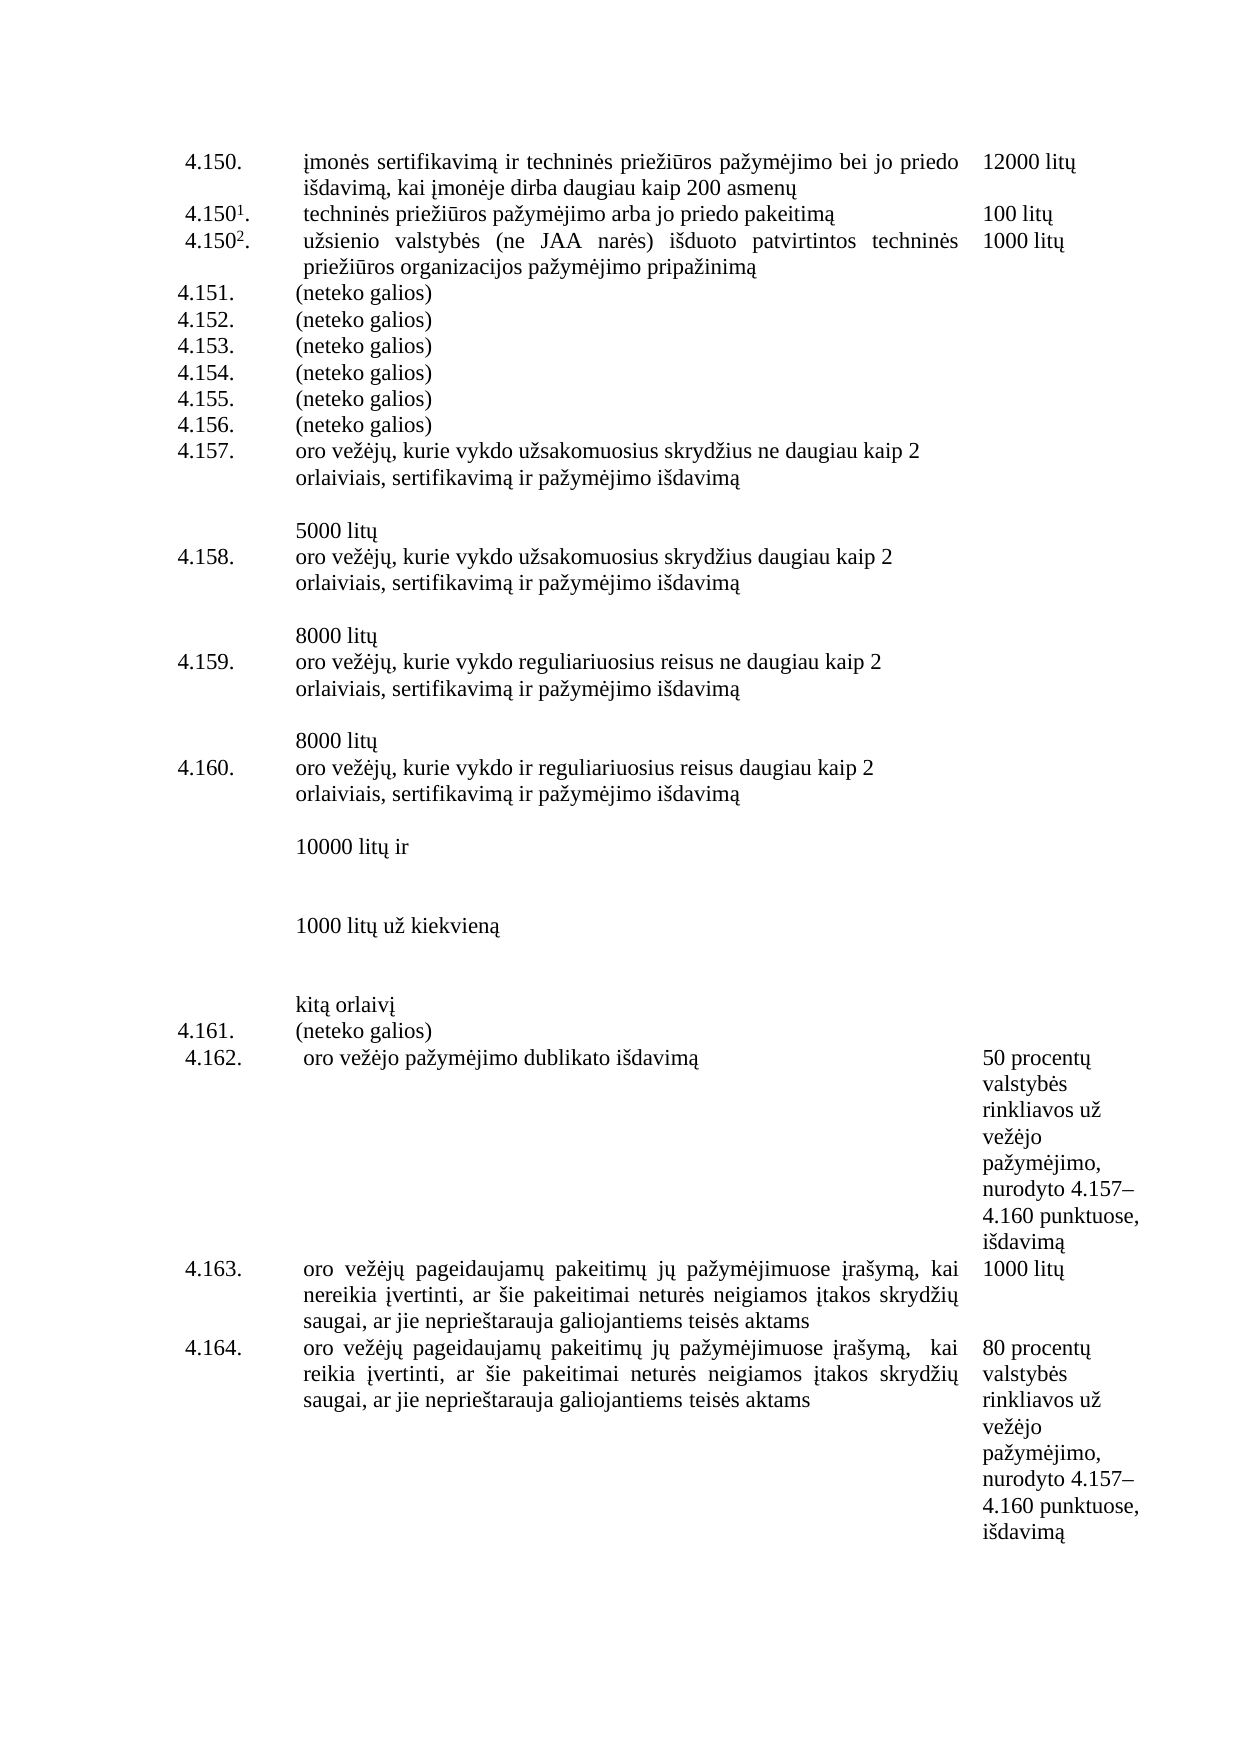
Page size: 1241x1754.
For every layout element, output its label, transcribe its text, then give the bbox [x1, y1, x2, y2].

table_cell 4.163. [174, 1255, 292, 1334]
text 1000 litų už kiekvieną [177, 859, 945, 938]
table_cell oro vežėjų pageidaujamų pakeitimų jų pažymėjimuose įrašymą, kai reikia įvertinti, ar šie pakeitimai neturės neigiamos įtakos skrydžių saugai, ar jie neprieštarauja galiojantiems teisės aktams [292, 1334, 971, 1544]
table_header 4.162. [174, 1044, 292, 1254]
table_cell 4.150. [174, 148, 292, 200]
table_cell 100 litų [971, 200, 1144, 227]
text 4.157. oro vežėjų, kurie vykdo užsakomuosius skrydžius ne daugiau kaip 2 orlaiviais, sertifikavimą ir pažymėjimo išdavimą 5000 litų [177, 438, 945, 543]
table_header 50 procentų valstybės rinkliavos už vežėjo pažymėjimo, nurodyto 4.157–4.160 punktuose, išdavimą [971, 1044, 1163, 1254]
text 4.161. (neteko galios) [177, 1017, 945, 1044]
table_cell 1000 litų [971, 1255, 1163, 1334]
table_cell įmonės sertifikavimą ir techninės priežiūros pažymėjimo bei jo priedo išdavimą, kai įmonėje dirba daugiau kaip 200 asmenų [292, 148, 971, 200]
table_cell techninės priežiūros pažymėjimo arba jo priedo pakeitimą [292, 200, 971, 227]
text 4.152. (neteko galios) [177, 306, 945, 332]
text 4.153. (neteko galios) [177, 332, 945, 358]
text 4.156. (neteko galios) [177, 411, 945, 438]
table_cell oro vežėjų pageidaujamų pakeitimų jų pažymėjimuose įrašymą, kai nereikia įvertinti, ar šie pakeitimai neturės neigiamos įtakos skrydžių saugai, ar jie neprieštarauja galiojantiems teisės aktams [292, 1255, 971, 1334]
table_cell 4.1502. [174, 227, 292, 279]
table_cell 12000 litų [971, 148, 1144, 200]
text 4.158. oro vežėjų, kurie vykdo užsakomuosius skrydžius daugiau kaip 2 orlaiviais, sertifikavimą ir pažymėjimo išdavimą 8000 litų [177, 543, 945, 648]
text 4.154. (neteko galios) [177, 358, 945, 385]
text 4.155. (neteko galios) [177, 385, 945, 411]
table_header oro vežėjo pažymėjimo dublikato išdavimą [292, 1044, 971, 1254]
table_cell 4.1501. [174, 200, 292, 227]
table_cell 80 procentų valstybės rinkliavos už vežėjo pažymėjimo, nurodyto 4.157–4.160 punktuose, išdavimą [971, 1334, 1163, 1544]
text 4.151. (neteko galios) [177, 279, 945, 306]
text 4.159. oro vežėjų, kurie vykdo reguliariuosius reisus ne daugiau kaip 2 orlaiviais, sertifikavimą ir pažymėjimo išdavimą 8000 litų [177, 648, 945, 754]
text 4.160. oro vežėjų, kurie vykdo ir reguliariuosius reisus daugiau kaip 2 orlaiviais, sertifikavimą ir pažymėjimo išdavimą 10000 litų ir [177, 754, 945, 859]
text kitą orlaivį [177, 938, 945, 1017]
table_cell užsienio valstybės (ne JAA narės) išduoto patvirtintos techninės priežiūros organizacijos pažymėjimo pripažinimą [292, 227, 971, 279]
table_cell 4.164. [174, 1334, 292, 1544]
table_cell 1000 litų [971, 227, 1144, 279]
